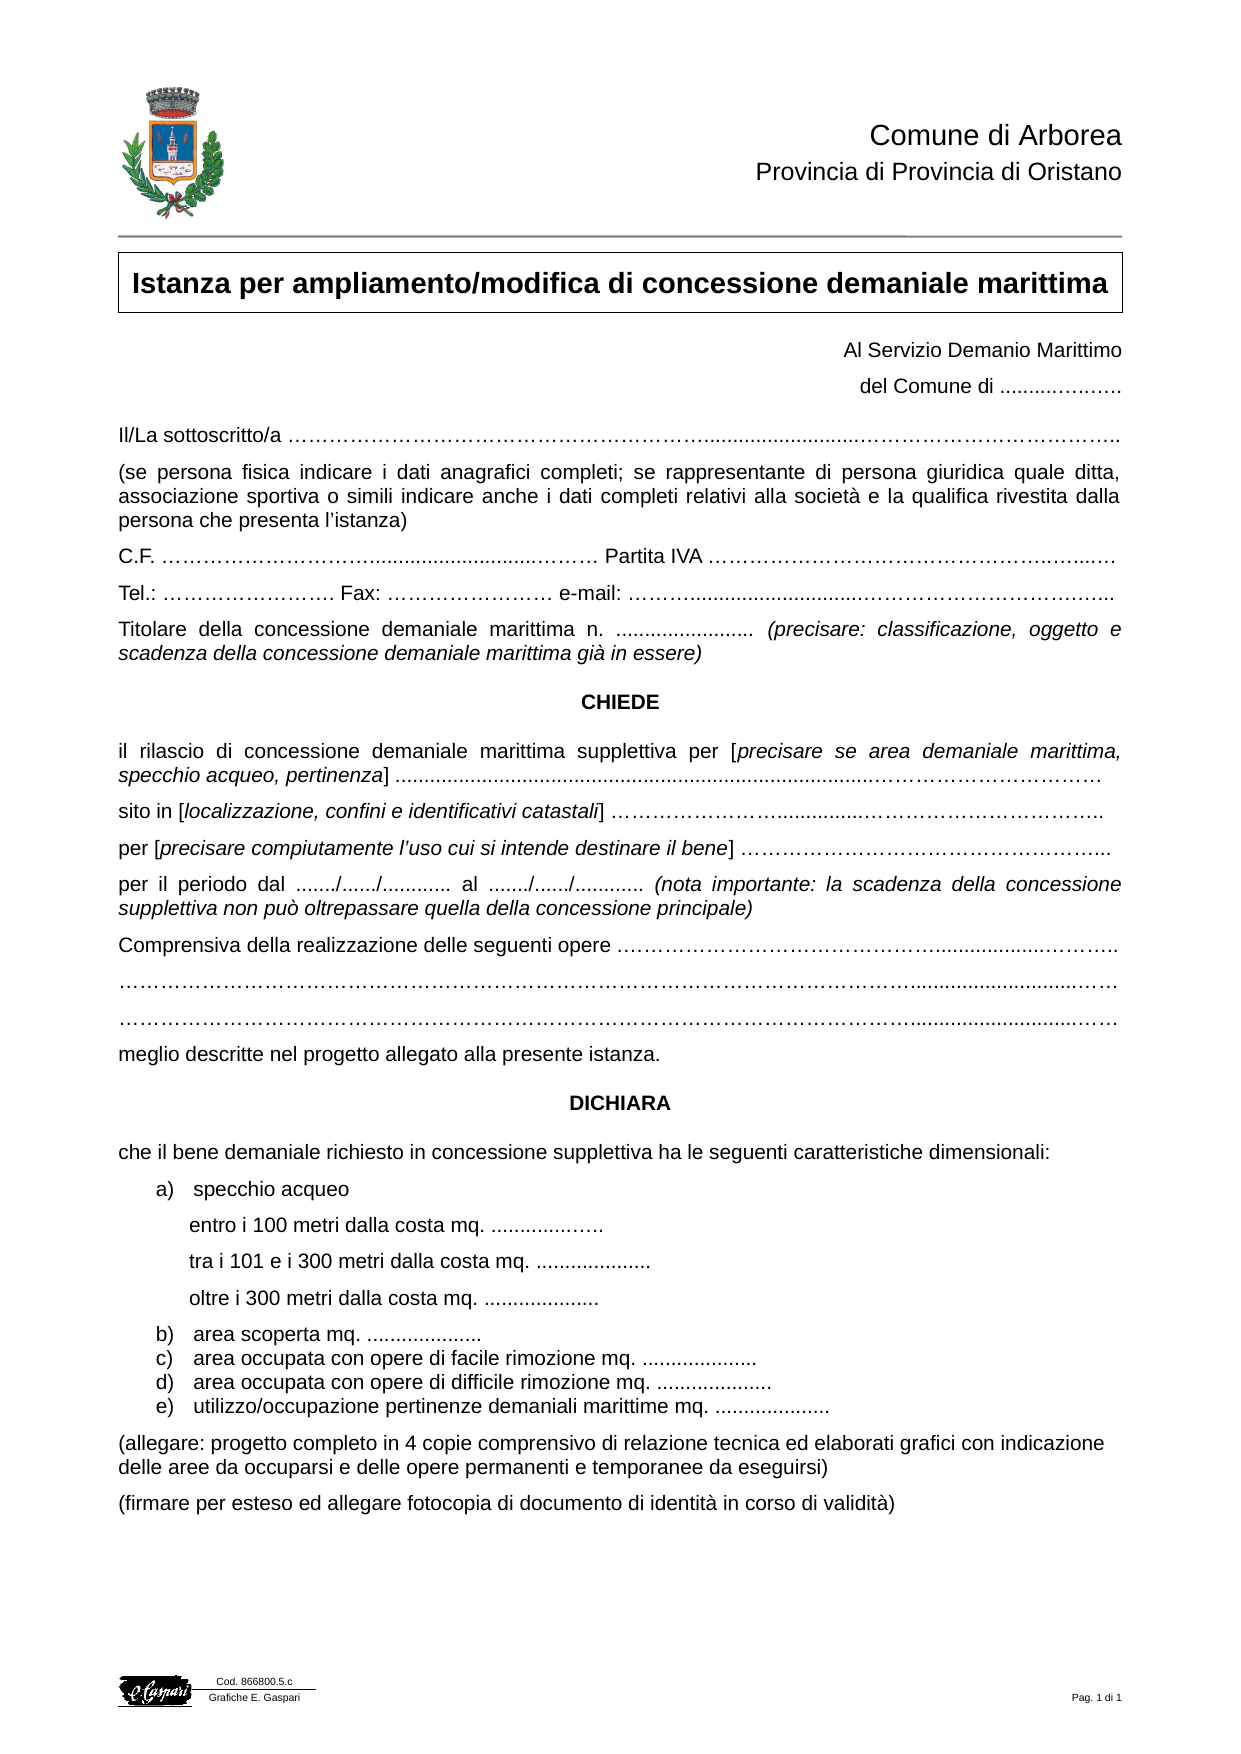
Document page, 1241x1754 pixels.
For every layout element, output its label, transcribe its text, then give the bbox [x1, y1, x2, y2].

text Tel.: ……………………. Fax: …………………… e-mail: ………..............................………………………….…... [118, 581, 1122, 604]
text Il/La sottoscritto/a ……………………………………………………...........................……………………………….. [118, 423, 1122, 447]
list area occupata con opere di facile rimozione mq. .................... [156, 1346, 1122, 1370]
text Comprensiva della realizzazione delle seguenti opere .………………………………………...................……….. [118, 933, 1122, 957]
text CHIEDE [118, 690, 1122, 714]
text sito in [localizzazione, confini e identificativi catastali] ……………………...............…………………………….. [118, 799, 1122, 823]
text …………………………………………………………………………………………………….............................…… [118, 969, 1122, 993]
text meglio descritte nel progetto allegato alla presente istanza. [118, 1042, 1122, 1066]
list utilizzo/occupazione pertinenze demaniali marittime mq. .................... [156, 1394, 1122, 1418]
text Titolare della concessione demaniale marittima n. ........................ (precisare: classificazione, oggetto e scadenza della concessione demaniale marittima già in essere) [118, 617, 1122, 665]
list specchio acqueo [156, 1176, 1122, 1200]
text Al Servizio Demanio Marittimo [118, 338, 1122, 362]
list area occupata con opere di difficile rimozione mq. .................... [156, 1370, 1122, 1394]
text oltre i 300 metri dalla costa mq. .................... [189, 1286, 1122, 1310]
text che il bene demaniale richiesto in concessione supplettiva ha le seguenti caratteristiche dimensionali: [118, 1140, 1122, 1164]
text C.F. ………………………….............................……… Partita IVA …………………………………………..…....… [118, 544, 1122, 568]
text Provincia di Provincia di Oristano [224, 157, 1122, 185]
text (firmare per esteso ed allegare fotocopia di documento di identità in corso di validità) [118, 1491, 1122, 1515]
text entro i 100 metri dalla costa mq. ..............….. [189, 1213, 1122, 1237]
list area scoperta mq. .................... [156, 1322, 1122, 1346]
text del Comune di ..........…..….. [118, 374, 1122, 398]
text …………………………………………………………………………………………………….............................…… [118, 1006, 1122, 1029]
text il rilascio di concessione demaniale marittima supplettiva per [precisare se area demaniale marittima, specchio acqueo, pertinenza] ...................................................................................…………………………… [118, 739, 1122, 787]
table_header Istanza per ampliamento/modifica di concessione demaniale marittima [119, 253, 1122, 312]
text tra i 101 e i 300 metri dalla costa mq. .................... [189, 1249, 1122, 1273]
picture [122, 87, 224, 219]
text Comune di Arborea [224, 118, 1122, 152]
text per [precisare compiutamente l’uso cui si intende destinare il bene] ……………………………………………... [118, 836, 1122, 860]
text (allegare: progetto completo in 4 copie comprensivo di relazione tecnica ed elaborati grafici con indicazione delle aree da occuparsi e delle opere permanenti e temporanee da eseguirsi) [118, 1431, 1122, 1478]
picture [118, 1674, 192, 1706]
text DICHIARA [118, 1091, 1122, 1115]
text (se persona fisica indicare i dati anagrafici completi; se rappresentante di persona giuridica quale ditta, associazione sportiva o simili indicare anche i dati completi relativi alla società e la qualifica rivestita dalla persona che presenta l’istanza) [118, 460, 1122, 532]
text per il periodo dal ......./....../............ al ......./....../............ (nota importante: la scadenza della concessione supplettiva non può oltrepassare quella della concessione principale) [118, 872, 1122, 920]
